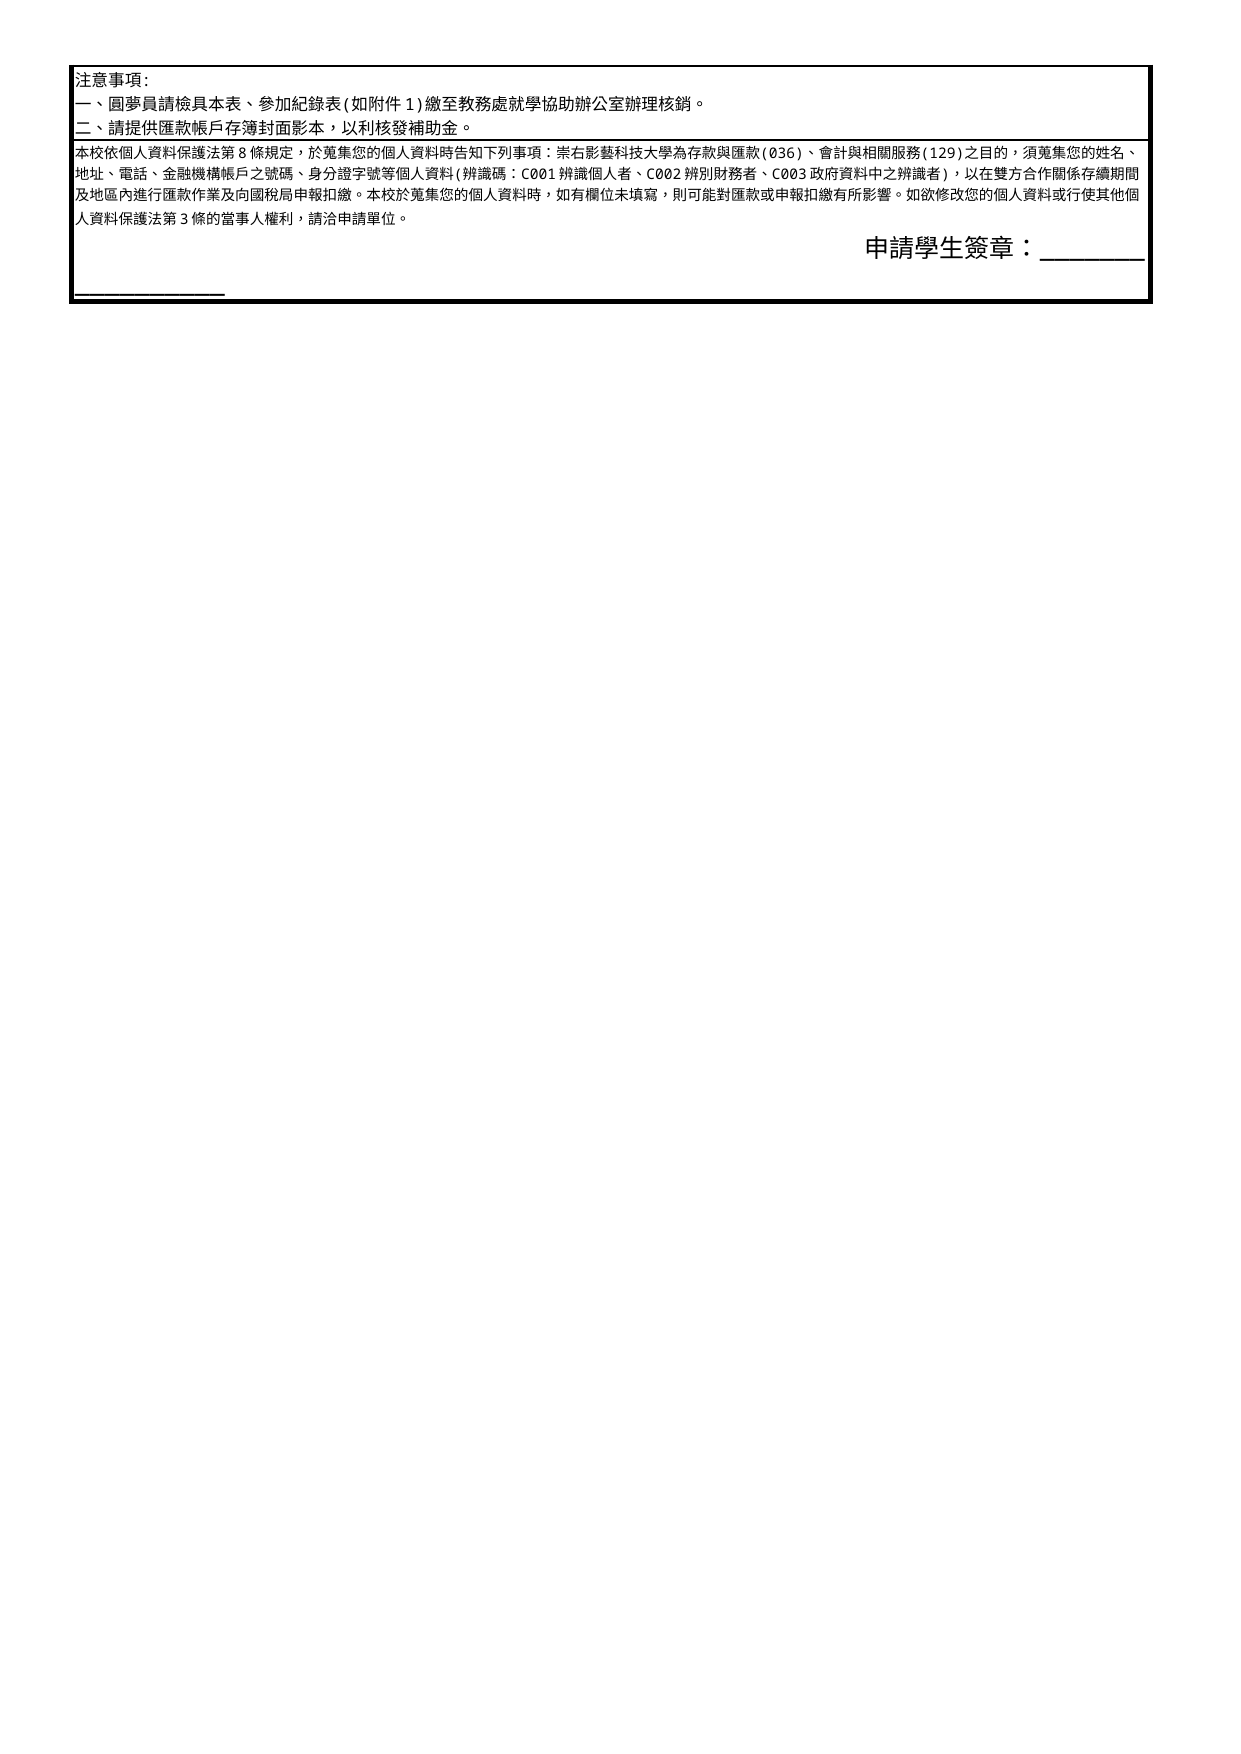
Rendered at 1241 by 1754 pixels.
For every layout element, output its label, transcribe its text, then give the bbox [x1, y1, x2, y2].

table_cell 注意事項: 一、圓夢員請檢具本表、參加紀錄表(如附件1)繳至教務處就學協助辦公室辦理核銷。 二、請提供匯款帳戶存簿封面影本，以利核發補助金。 [74, 67, 1148, 139]
table_cell 本校依個人資料保護法第8條規定，於蒐集您的個人資料時告知下列事項：崇右影藝科技大學為存款與匯款(036)、會計與相關服務(129)之目的，須蒐集您的姓名、地址、電話、金融機構帳戶之號碼、身分證字號等個人資料(辨識碼：C001辨識個人者、C002辨別財務者、C003政府資料中之辨識者)，以在雙方合作關係存續期間及地區內進行匯款作業及向國稅局申報扣繳。本校於蒐集您的個人資料時，如有欄位未填寫，則可能對匯款或申報扣繳有所影響。如欲修改您的個人資料或行使其他個人資料保護法第3條的當事人權利，請洽申請單位。 申請學生簽章：_________________ [74, 141, 1148, 299]
